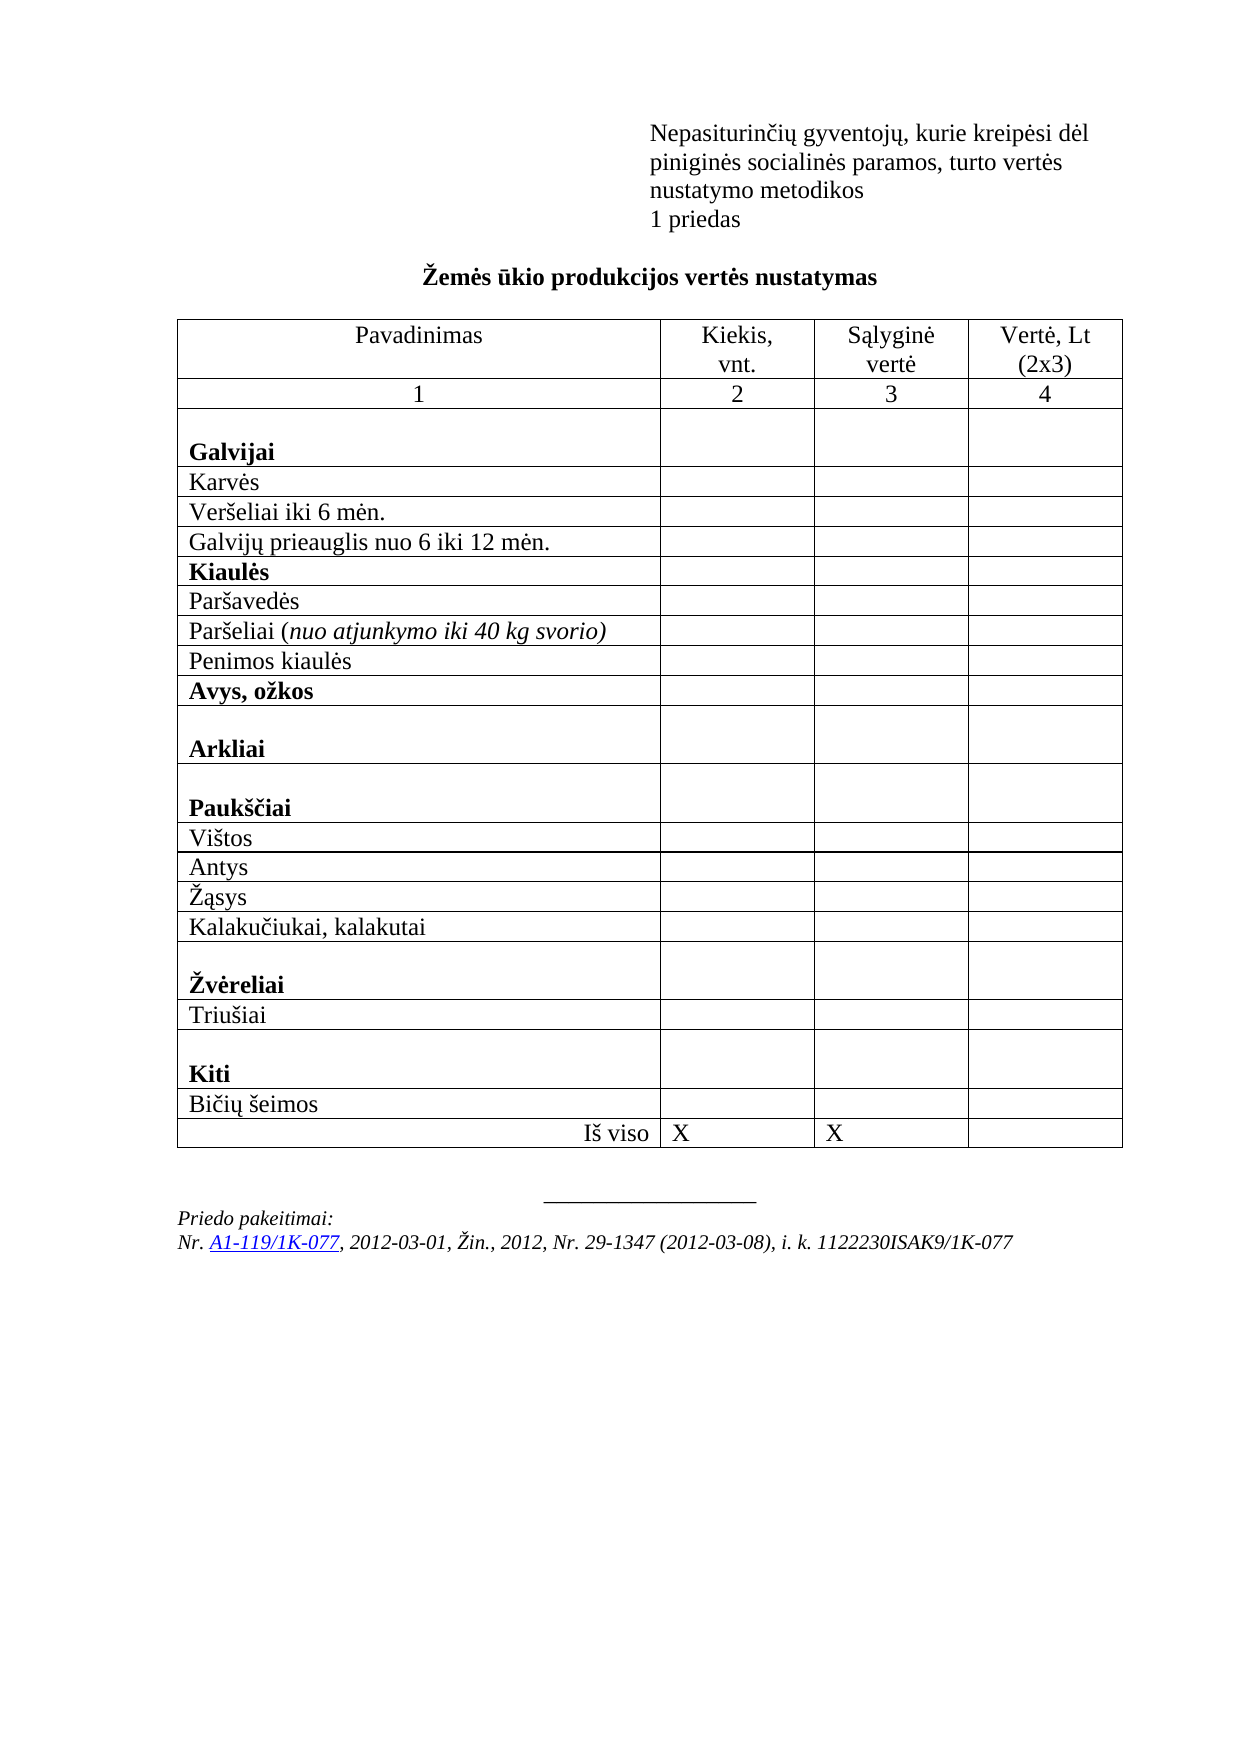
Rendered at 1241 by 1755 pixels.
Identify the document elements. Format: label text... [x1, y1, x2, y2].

text Nepasiturinčių gyventojų, kurie kreipėsi dėl [649, 118, 1122, 147]
table_cell [969, 882, 1122, 911]
table_cell [815, 646, 968, 675]
table_cell [661, 912, 814, 941]
table_cell [815, 764, 968, 822]
table_cell [969, 497, 1122, 526]
table_cell Kiti [178, 1030, 660, 1088]
table_cell [969, 1119, 1122, 1147]
table_cell [815, 853, 968, 881]
table_cell [661, 467, 814, 496]
table_header Pavadinimas [178, 320, 660, 378]
table_cell [661, 616, 814, 645]
table_cell [661, 527, 814, 556]
table_cell 1 [178, 379, 660, 408]
table_cell [661, 823, 814, 851]
text 1 priedas [649, 204, 1122, 233]
table_cell Galvijų prieauglis nuo 6 iki 12 mėn. [178, 527, 660, 556]
table_cell 4 [969, 379, 1122, 408]
table_cell [969, 586, 1122, 615]
table_cell [815, 823, 968, 851]
table_cell [815, 706, 968, 763]
table_cell [815, 557, 968, 585]
table_cell [969, 764, 1122, 822]
table_cell [969, 467, 1122, 496]
table_cell Paršavedės [178, 586, 660, 615]
table_cell [661, 646, 814, 675]
table_cell Paukščiai [178, 764, 660, 822]
table_cell Vištos [178, 823, 660, 851]
table_cell Iš viso [178, 1119, 660, 1147]
table_cell Antys [178, 853, 660, 881]
table_cell [815, 676, 968, 704]
table_cell [815, 1000, 968, 1029]
table_cell [969, 676, 1122, 704]
table_cell [969, 616, 1122, 645]
table_cell [815, 467, 968, 496]
table_cell [815, 1089, 968, 1117]
table_cell [815, 942, 968, 999]
text piniginės socialinės paramos, turto vertės [649, 147, 1122, 176]
table_cell [969, 409, 1122, 466]
table_cell [969, 1000, 1122, 1029]
table_cell [969, 1089, 1122, 1117]
table_cell Žąsys [178, 882, 660, 911]
table_cell Karvės [178, 467, 660, 496]
table_cell X [815, 1119, 968, 1147]
table_header Vertė, Lt (2x3) [969, 320, 1122, 378]
table_cell [815, 882, 968, 911]
table_cell Žvėreliai [178, 942, 660, 999]
table_cell [969, 527, 1122, 556]
table_cell [661, 764, 814, 822]
table_cell Kalakučiukai, kalakutai [178, 912, 660, 941]
table_cell [661, 586, 814, 615]
table_cell 2 [661, 379, 814, 408]
table_header Sąlyginė vertė [815, 320, 968, 378]
table_cell [661, 1089, 814, 1117]
table_cell [661, 409, 814, 466]
table_cell Galvijai [178, 409, 660, 466]
table_cell [661, 853, 814, 881]
table_cell [661, 942, 814, 999]
table_cell [661, 1000, 814, 1029]
table_cell [661, 676, 814, 704]
table_cell 3 [815, 379, 968, 408]
table_cell Arkliai [178, 706, 660, 763]
table_cell Kiaulės [178, 557, 660, 585]
table_cell [661, 706, 814, 763]
table_cell [815, 497, 968, 526]
table_cell Veršeliai iki 6 mėn. [178, 497, 660, 526]
table_cell [661, 497, 814, 526]
table_cell [815, 1030, 968, 1088]
table_cell [969, 823, 1122, 851]
text _________________ [177, 1177, 1122, 1206]
table_cell [815, 409, 968, 466]
table_cell [661, 882, 814, 911]
text Nr. A1-119/1K-077, 2012-03-01, Žin., 2012, Nr. 29-1347 (2012-03-08), i. k. 1122230ISAK9/1K-077 [177, 1230, 1122, 1254]
table_cell Paršeliai (nuo atjunkymo iki 40 kg svorio) [178, 616, 660, 645]
table_cell Triušiai [178, 1000, 660, 1029]
table_cell [969, 557, 1122, 585]
table_cell [661, 1030, 814, 1088]
table_cell [969, 853, 1122, 881]
text Priedo pakeitimai: [177, 1206, 1122, 1230]
table_cell [969, 942, 1122, 999]
table_cell Penimos kiaulės [178, 646, 660, 675]
table_cell [815, 912, 968, 941]
table_cell [661, 557, 814, 585]
table_cell Bičių šeimos [178, 1089, 660, 1117]
table_cell [815, 586, 968, 615]
table_cell Avys, ožkos [178, 676, 660, 704]
text Žemės ūkio produkcijos vertės nustatymas [177, 262, 1122, 291]
table_cell X [661, 1119, 814, 1147]
text nustatymo metodikos [649, 176, 1122, 204]
table_cell [815, 527, 968, 556]
table_cell [969, 912, 1122, 941]
table_cell [969, 1030, 1122, 1088]
table_cell [815, 616, 968, 645]
table_cell [969, 706, 1122, 763]
table_cell [969, 646, 1122, 675]
table_header Kiekis, vnt. [661, 320, 814, 378]
